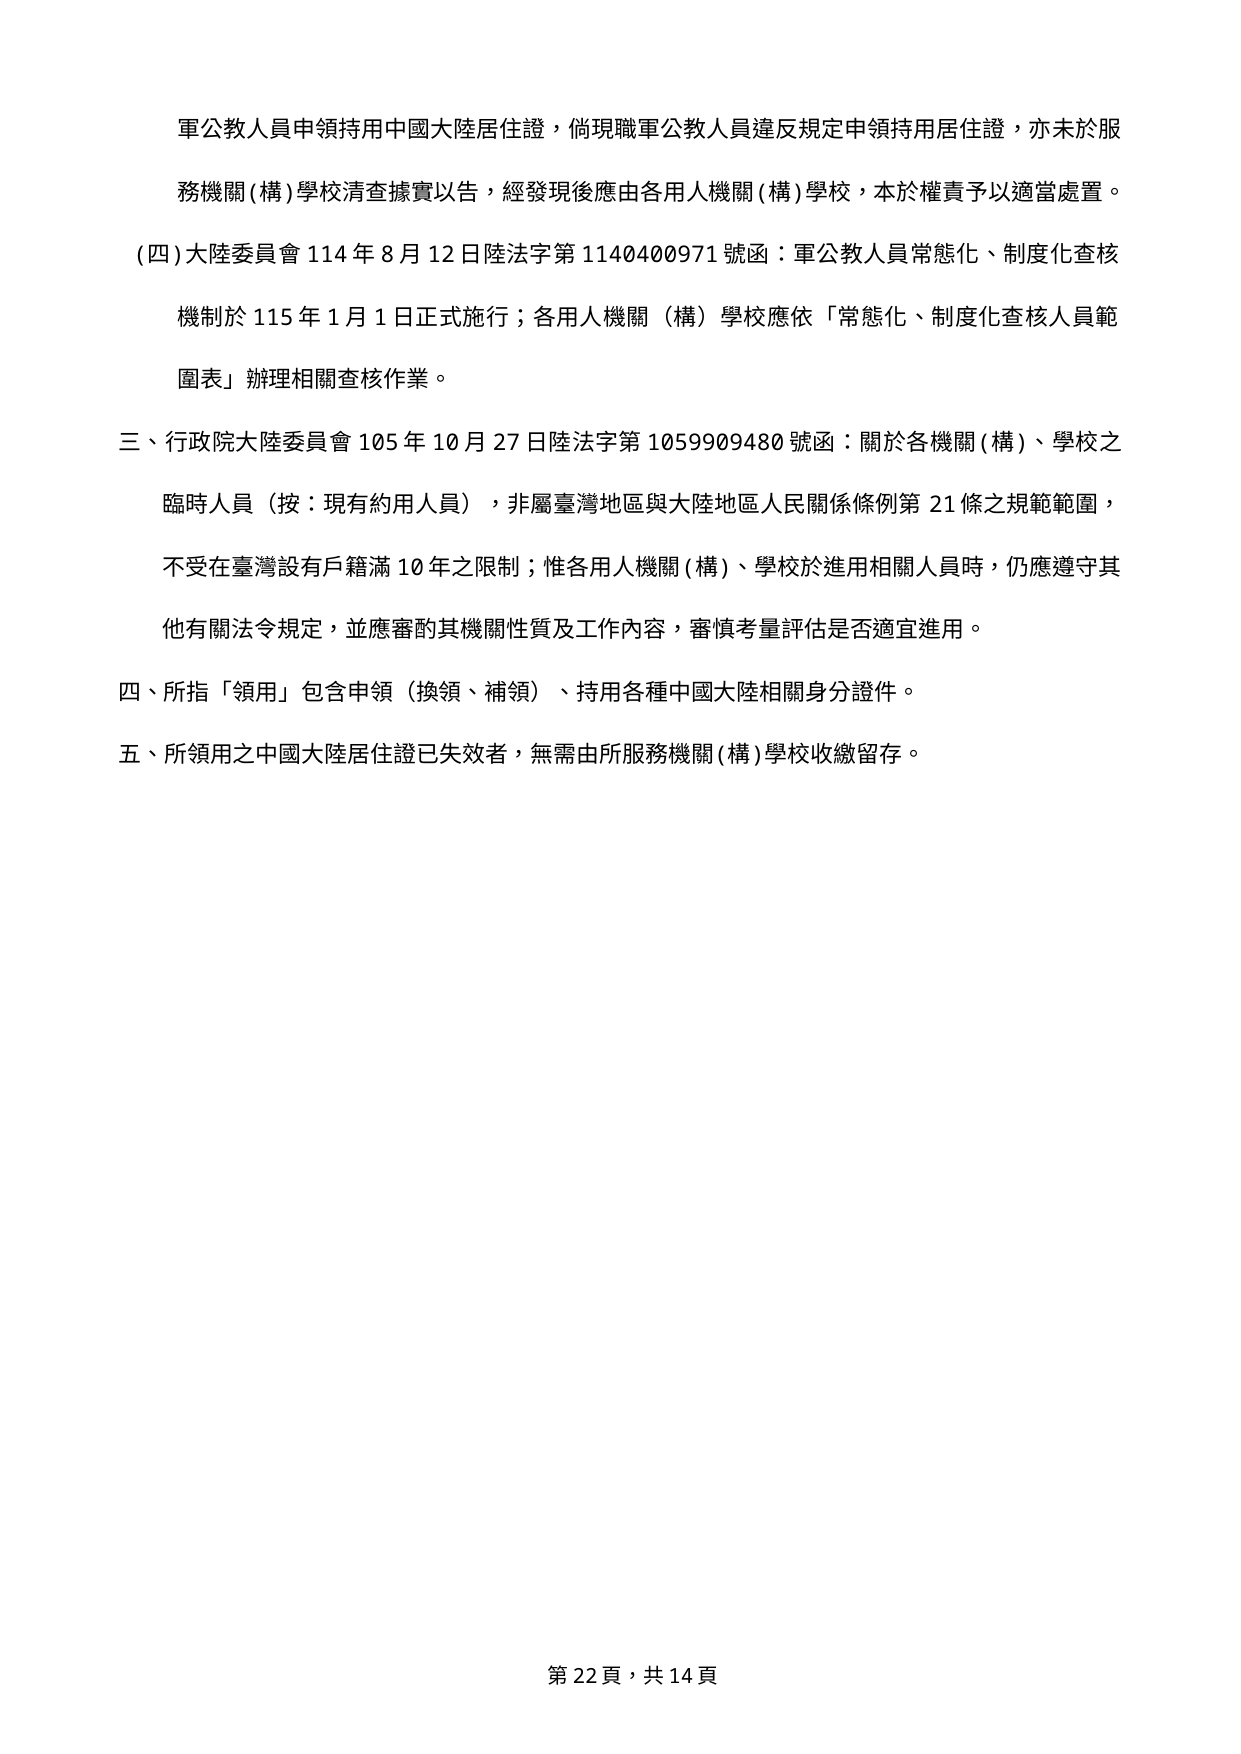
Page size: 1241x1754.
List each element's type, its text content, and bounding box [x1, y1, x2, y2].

text (三)行政院秘書長114年5月19日院臺法長字第1140610014、1140610014A號函：禁止現職軍公教人員申領持用中國大陸居住證，倘現職軍公教人員違反規定申領持用居住證，亦未於服務機關(構)學校清查據實以告，經發現後應由各用人機關(構)學校，本於權責予以適當處置。 [133, 86, 1122, 211]
text (四)大陸委員會114年8月12日陸法字第1140400971號函：軍公教人員常態化、制度化查核機制於115年1月1日正式施行；各用人機關（構）學校應依「常態化、制度化查核人員範圍表」辦理相關查核作業。 [133, 211, 1120, 398]
text 四、所指「領用」包含申領（換領、補領）、持用各種中國大陸相關身分證件。 [118, 648, 1122, 711]
text 五、所領用之中國大陸居住證已失效者，無需由所服務機關(構)學校收繳留存。 [118, 711, 1122, 773]
text 三、行政院大陸委員會105年10月27日陸法字第1059909480號函：關於各機關(構)、學校之臨時人員（按：現有約用人員），非屬臺灣地區與大陸地區人民關係條例第21條之規範範圍，不受在臺灣設有戶籍滿10年之限制；惟各用人機關(構)、學校於進用相關人員時，仍應遵守其他有關法令規定，並應審酌其機關性質及工作內容，審慎考量評估是否適宜進用。 [118, 398, 1122, 648]
